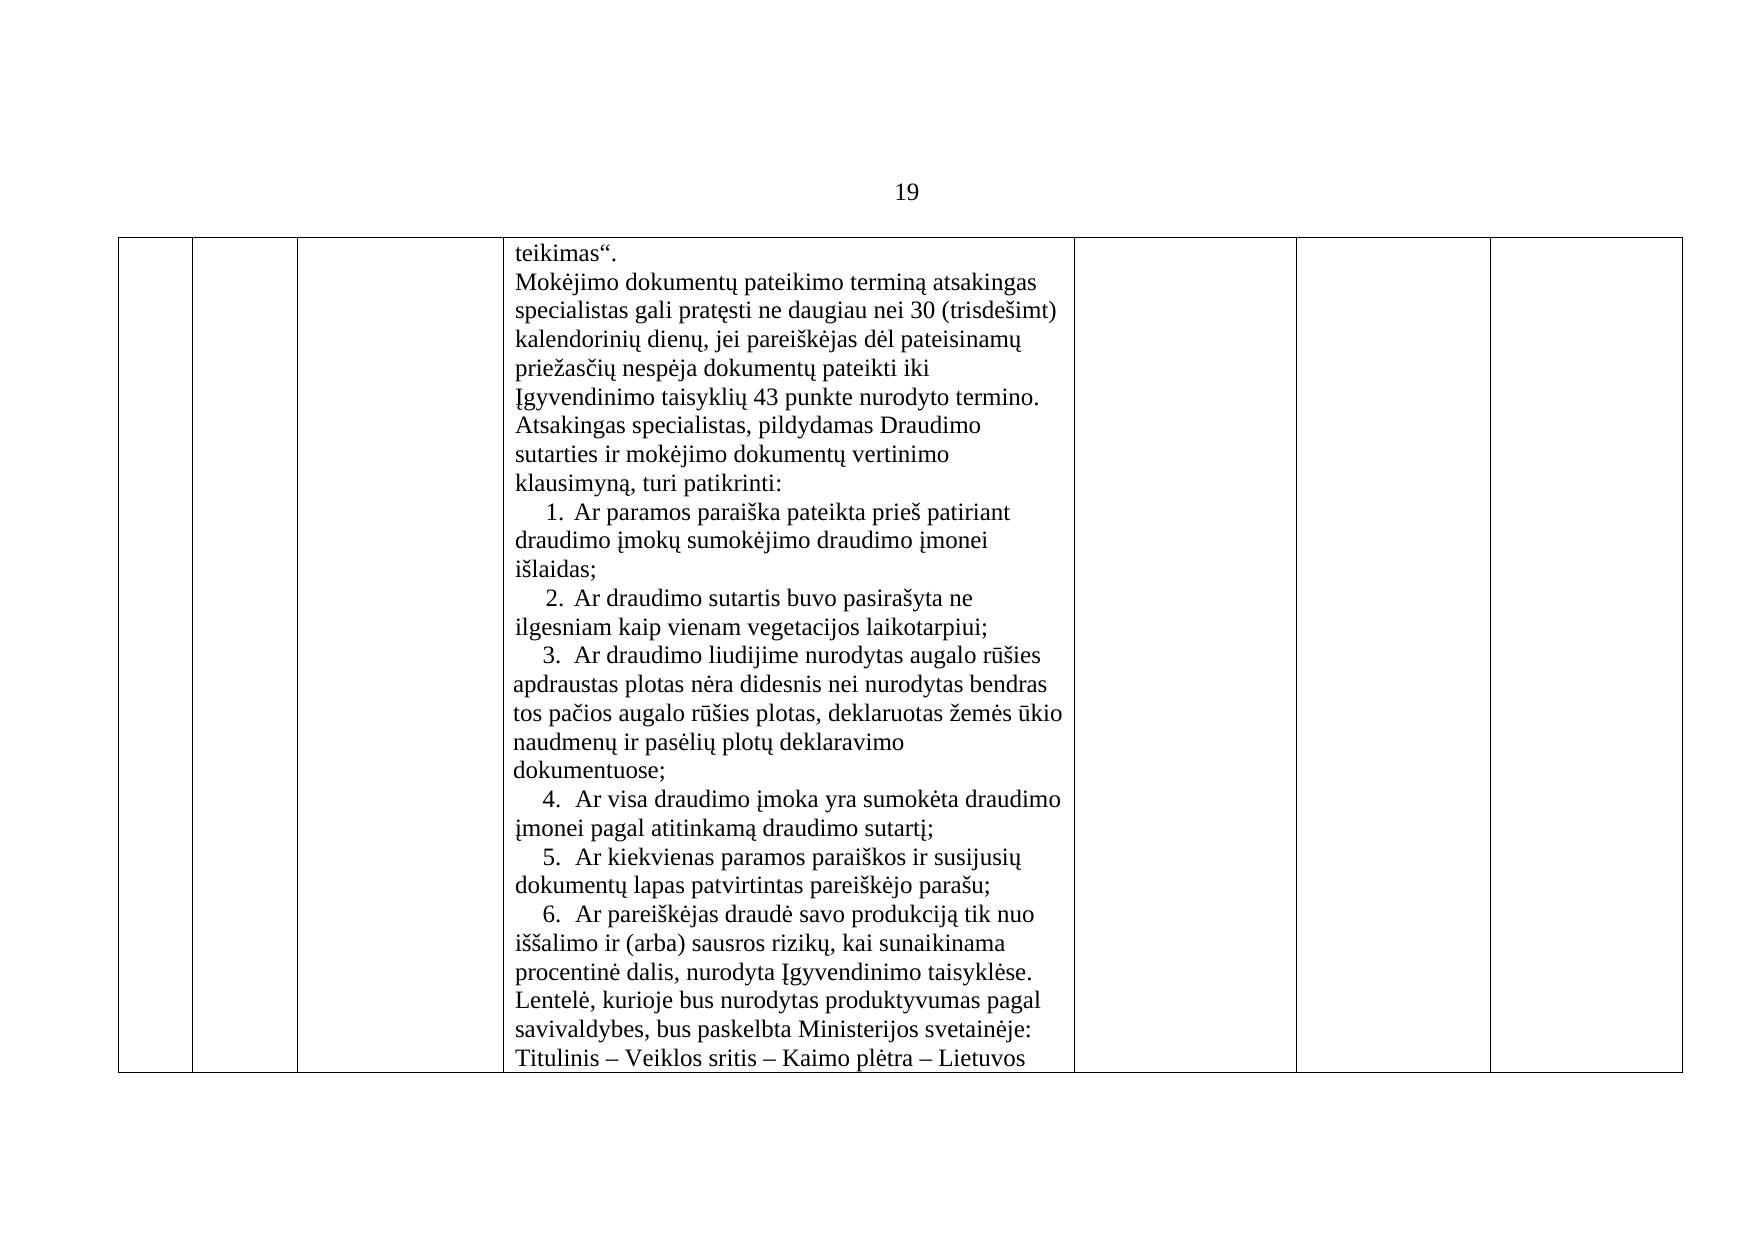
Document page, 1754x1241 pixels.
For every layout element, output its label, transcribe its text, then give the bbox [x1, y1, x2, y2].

table_cell [1297, 238, 1490, 1072]
table_cell [1491, 238, 1682, 1072]
table_cell teikimas“. Mokėjimo dokumentų pateikimo terminą atsakingas specialistas gali pratęsti ne daugiau nei 30 (trisdešimt) kalendorinių dienų, jei pareiškėjas dėl pateisinamų priežasčių nespėja dokumentų pateikti iki Įgyvendinimo taisyklių 43 punkte nurodyto termino. Atsakingas specialistas, pildydamas Draudimo sutarties ir mokėjimo dokumentų vertinimo klausimyną, turi patikrinti: 1. Ar paramos paraiška pateikta prieš patiriant draudimo įmokų sumokėjimo draudimo įmonei išlaidas; 2. Ar draudimo sutartis buvo pasirašyta ne ilgesniam kaip vienam vegetacijos laikotarpiui; 3. Ar draudimo liudijime nurodytas augalo rūšies apdraustas plotas nėra didesnis nei nurodytas bendras tos pačios augalo rūšies plotas, deklaruotas žemės ūkio naudmenų ir pasėlių plotų deklaravimo dokumentuose; 4. Ar visa draudimo įmoka yra sumokėta draudimo įmonei pagal atitinkamą draudimo sutartį; 5. Ar kiekvienas paramos paraiškos ir susijusių dokumentų lapas patvirtintas pareiškėjo parašu; 6. Ar pareiškėjas draudė savo produkciją tik nuo iššalimo ir (arba) sausros rizikų, kai sunaikinama procentinė dalis, nurodyta Įgyvendinimo taisyklėse. Lentelė, kurioje bus nurodytas produktyvumas pagal savivaldybes, bus paskelbta Ministerijos svetainėje: Titulinis – Veiklos sritis – Kaimo plėtra – Lietuvos [504, 238, 1074, 1072]
table_cell [193, 238, 297, 1072]
table_cell [298, 238, 503, 1072]
table_cell [119, 238, 192, 1072]
table_cell [1075, 238, 1296, 1072]
